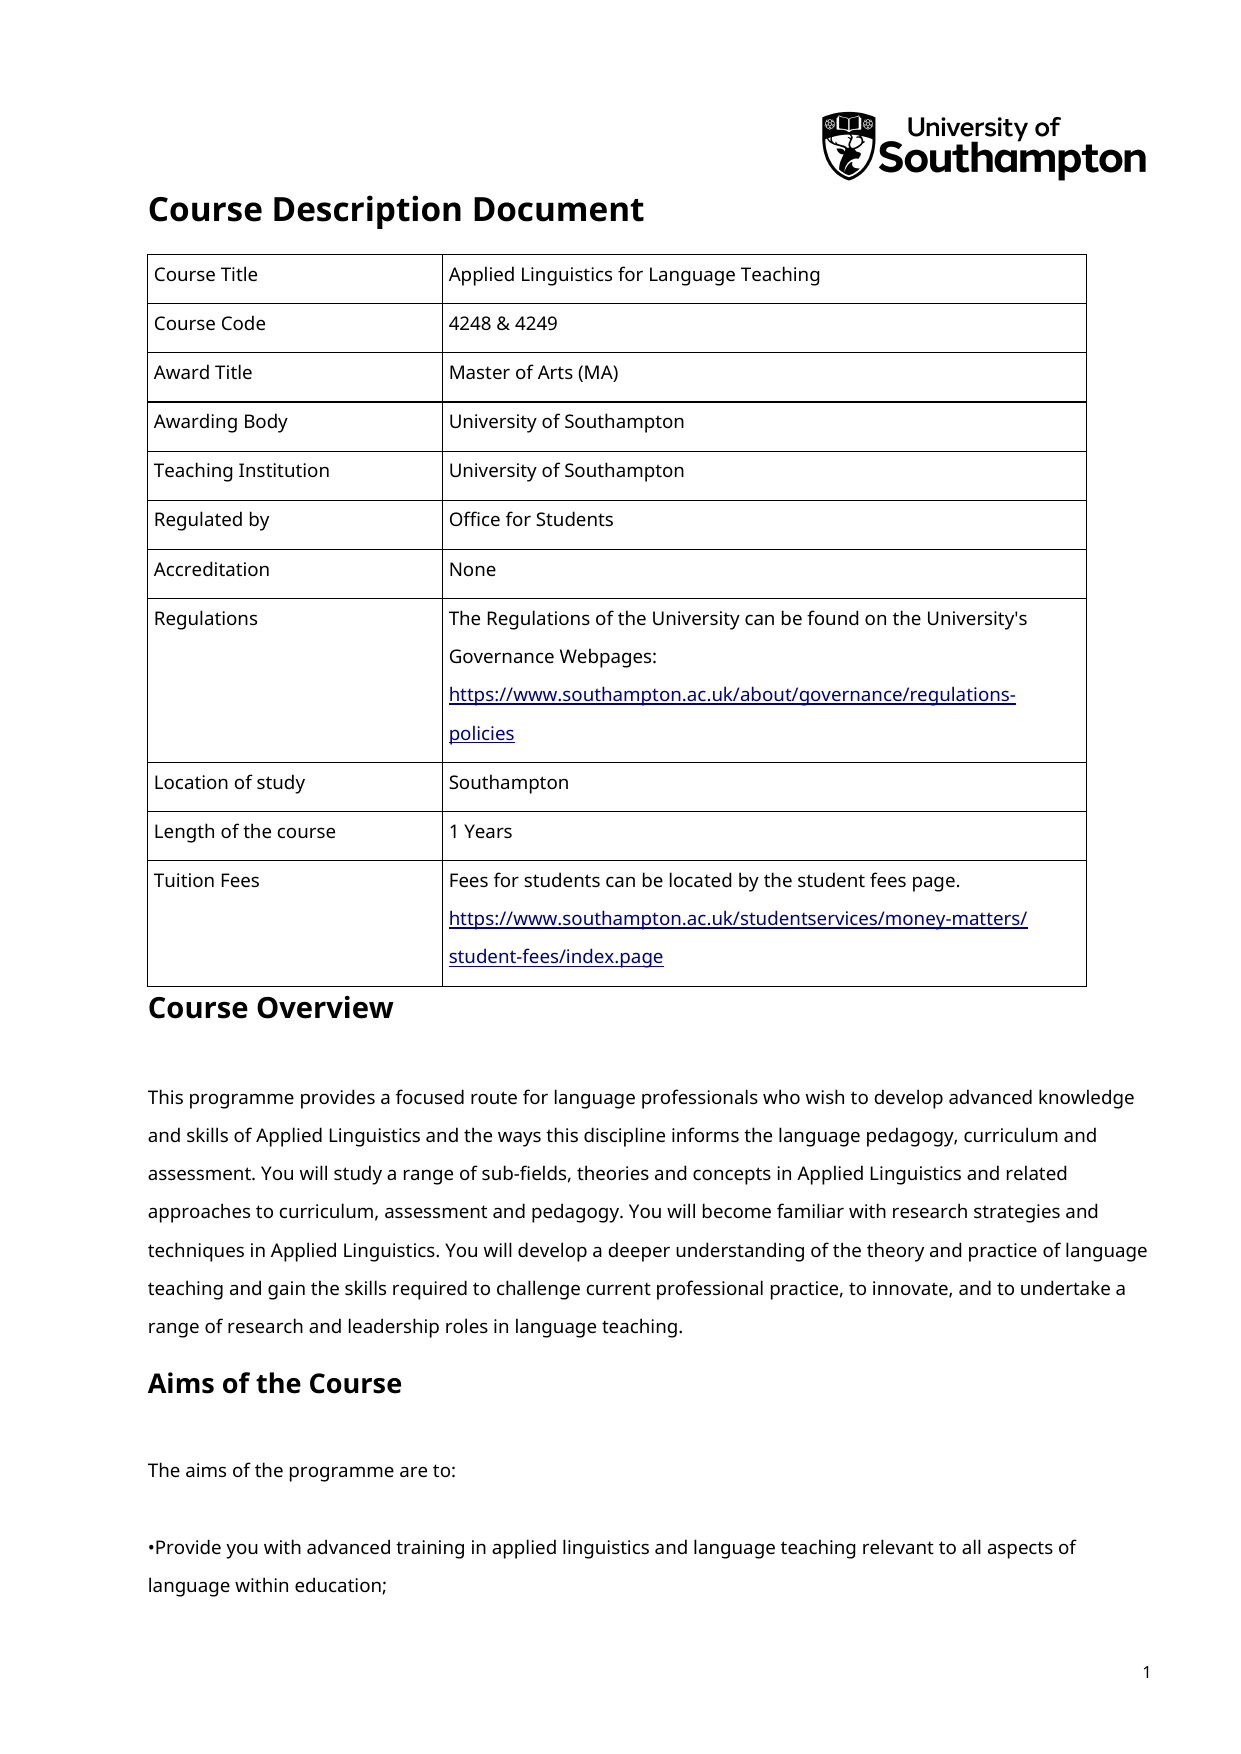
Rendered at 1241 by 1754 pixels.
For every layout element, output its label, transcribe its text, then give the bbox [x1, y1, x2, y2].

table_cell 4248 & 4249 [443, 304, 1086, 352]
table_cell Regulated by [148, 501, 442, 549]
table_cell Regulations [148, 599, 442, 762]
table_header Applied Linguistics for Language Teaching [443, 255, 1086, 303]
table_cell Fees for students can be located by the student fees page. https://www.southampton.ac.uk/studentservices/money-matters/student-fees/index.page [443, 861, 1086, 986]
table_header Course Title [148, 255, 442, 303]
table_cell None [443, 550, 1086, 598]
table_cell 1 Years [443, 812, 1086, 860]
subtitle Aims of the Course [148, 1364, 1152, 1401]
table_cell Course Code [148, 304, 442, 352]
table_cell Awarding Body [148, 403, 442, 451]
subtitle Course Description Document [148, 186, 1152, 231]
table_cell Office for Students [443, 501, 1086, 549]
table_cell The Regulations of the University can be found on the University's Governance Webpages: https://www.southampton.ac.uk/about/governance/regulations-policies [443, 599, 1086, 762]
table_cell Length of the course [148, 812, 442, 860]
table_cell University of Southampton [443, 403, 1086, 451]
table_cell Master of Arts (MA) [443, 353, 1086, 401]
table_cell Location of study [148, 763, 442, 811]
table_cell Accreditation [148, 550, 442, 598]
table_cell Teaching Institution [148, 452, 442, 500]
text The aims of the programme are to: •Provide you with advanced training in applied linguistics and language teaching relevant to all aspects of language within education; [148, 1458, 1152, 1598]
table_cell Award Title [148, 353, 442, 401]
subtitle Course Overview [148, 987, 1152, 1027]
table_cell University of Southampton [443, 452, 1086, 500]
table_cell Southampton [443, 763, 1086, 811]
text This programme provides a focused route for language professionals who wish to develop advanced knowledge and skills of Applied Linguistics and the ways this discipline informs the language pedagogy, curriculum and assessment. You will study a range of sub-fields, theories and concepts in Applied Linguistics and related approaches to curriculum, assessment and pedagogy. You will become familiar with research strategies and techniques in Applied Linguistics. You will develop a deeper understanding of the theory and practice of language teaching and gain the skills required to challenge current professional practice, to innovate, and to undertake a range of research and leadership roles in language teaching. [148, 1084, 1152, 1339]
table_cell Tuition Fees [148, 861, 442, 986]
